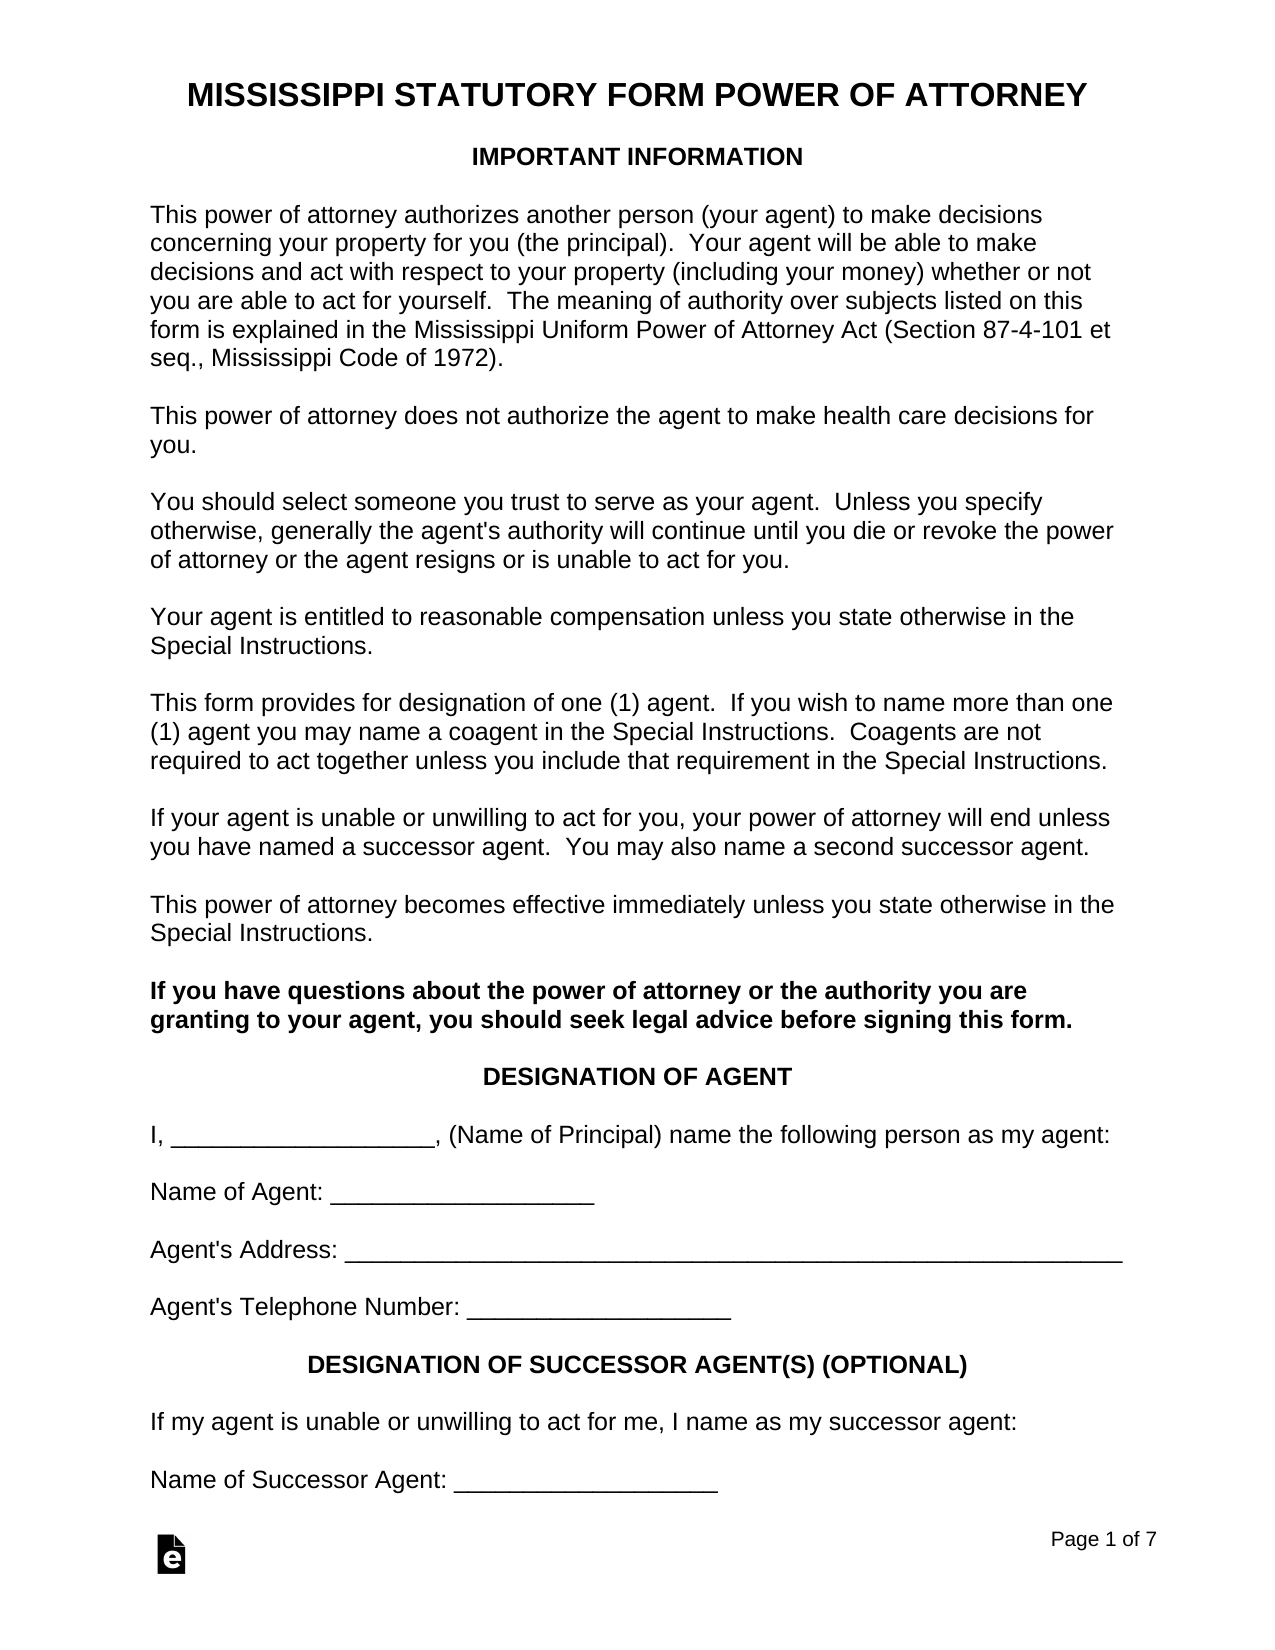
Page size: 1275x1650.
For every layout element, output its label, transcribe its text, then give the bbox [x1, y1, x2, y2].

text MISSISSIPPI STATUTORY FORM POWER OF ATTORNEY [150, 75, 1125, 113]
text Name of Agent: ___________________ [150, 1177, 1125, 1206]
text This power of attorney authorizes another person (your agent) to make decisions concerning your property for you (the principal). Your agent will be able to make decisions and act with respect to your property (including your money) whether or not you are able to act for yourself. The meaning of authority over subjects listed on this form is explained in the Mississippi Uniform Power of Attorney Act (Section 87-4-101 et seq., Mississippi Code of 1972). [150, 200, 1125, 372]
text This power of attorney does not authorize the agent to make health care decisions for you. [150, 401, 1125, 458]
text IMPORTANT INFORMATION [150, 142, 1125, 171]
text DESIGNATION OF SUCCESSOR AGENT(S) (OPTIONAL) [150, 1350, 1125, 1378]
text If you have questions about the power of attorney or the authority you are granting to your agent, you should seek legal advice before signing this form. [150, 976, 1125, 1033]
text If my agent is unable or unwilling to act for me, I name as my successor agent: [150, 1407, 1125, 1436]
text This form provides for designation of one (1) agent. If you wish to name more than one (1) agent you may name a coagent in the Special Instructions. Coagents are not required to act together unless you include that requirement in the Special Instructions. [150, 688, 1125, 775]
text Name of Successor Agent: ___________________ [150, 1465, 1125, 1493]
text Your agent is entitled to reasonable compensation unless you state otherwise in the Special Instructions. [150, 602, 1125, 660]
text Agent's Address: ________________________________________________________ [150, 1235, 1125, 1263]
text This power of attorney becomes effective immediately unless you state otherwise in the Special Instructions. [150, 890, 1125, 947]
text Agent's Telephone Number: ___________________ [150, 1292, 1125, 1321]
text DESIGNATION OF AGENT [150, 1062, 1125, 1091]
text You should select someone you trust to serve as your agent. Unless you specify otherwise, generally the agent's authority will continue until you die or revoke the power of attorney or the agent resigns or is unable to act for you. [150, 487, 1125, 573]
text I, ___________________, (Name of Principal) name the following person as my agent: [150, 1120, 1125, 1148]
text If your agent is unable or unwilling to act for you, your power of attorney will end unless you have named a successor agent. You may also name a second successor agent. [150, 803, 1125, 861]
